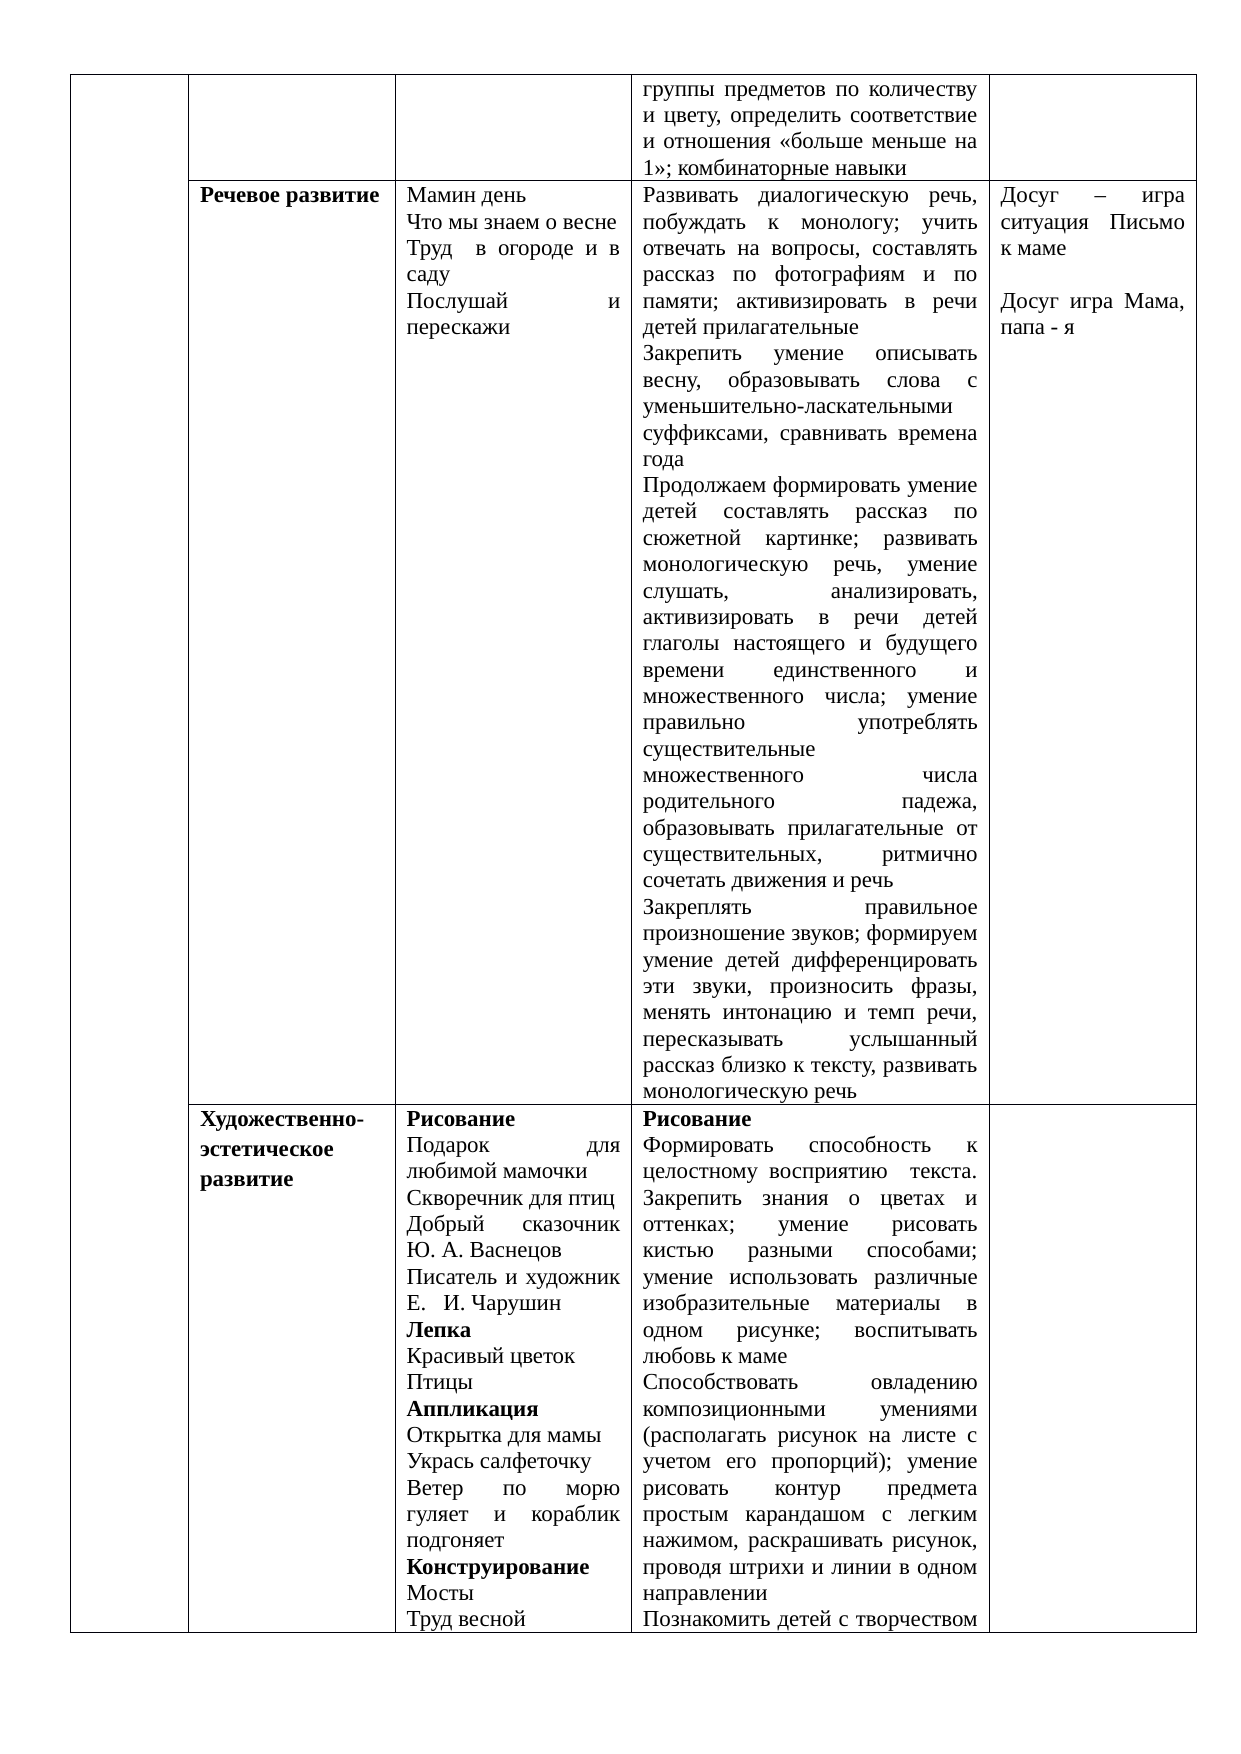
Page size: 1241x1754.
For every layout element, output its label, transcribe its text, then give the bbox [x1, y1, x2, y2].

table_cell Мамин день Что мы знаем о весне Труд в огороде и в саду Послушай и перескажи [396, 181, 631, 1104]
table_cell [71, 75, 188, 1632]
table_cell [189, 75, 395, 180]
table_cell Рисование Подарок для любимой мамочки Скворечник для птиц Добрый сказочник Ю. А. Васнецов Писатель и художник Е. И. Чарушин Лепка Красивый цветок Птицы Аппликация Открытка для мамы Укрась салфеточку Ветер по морю гуляет и кораблик подгоняет Конструирование Мосты Труд весной [396, 1105, 631, 1632]
table_cell Художественно-эстетическое развитие [189, 1105, 395, 1632]
table_cell [990, 1105, 1196, 1632]
table_cell Речевое развитие [189, 181, 395, 1104]
table_cell Досуг – игра ситуация Письмо к маме Досуг игра Мама, папа - я [990, 181, 1196, 1104]
table_cell Развивать диалогическую речь, побуждать к монологу; учить отвечать на вопросы, составлять рассказ по фотографиям и по памяти; активизировать в речи детей прилагательные Закрепить умение описывать весну, образовывать слова с уменьшительно-ласкательными суффиксами, сравнивать времена года Продолжаем формировать умение детей составлять рассказ по сюжетной картинке; развивать монологическую речь, умение слушать, анализировать, активизировать в речи детей глаголы настоящего и будущего времени единственного и множественного числа; умение правильно употреблять существительные множественного числа родительного падежа, образовывать прилагательные от существительных, ритмично сочетать движения и речь Закреплять правильное произношение звуков; формируем умение детей дифференцировать эти звуки, произносить фразы, менять интонацию и темп речи, пересказывать услышанный рассказ близко к тексту, развивать монологическую речь [632, 181, 989, 1104]
table_cell [990, 75, 1196, 180]
table_cell группы предметов по количеству и цвету, определить соответствие и отношения «больше меньше на 1»; комбинаторные навыки [632, 75, 989, 180]
table_cell Рисование Формировать способность к целостному восприятию текста. Закрепить знания о цветах и оттенках; умение рисовать кистью разными способами; умение использовать различные изобразительные материалы в одном рисунке; воспитывать любовь к маме Способствовать овладению композиционными умениями (располагать рисунок на листе с учетом его пропорций); умение рисовать контур предмета простым карандашом с легким нажимом, раскрашивать рисунок, проводя штрихи и линии в одном направлении Познакомить детей с творчеством [632, 1105, 989, 1632]
table_cell [396, 75, 631, 180]
